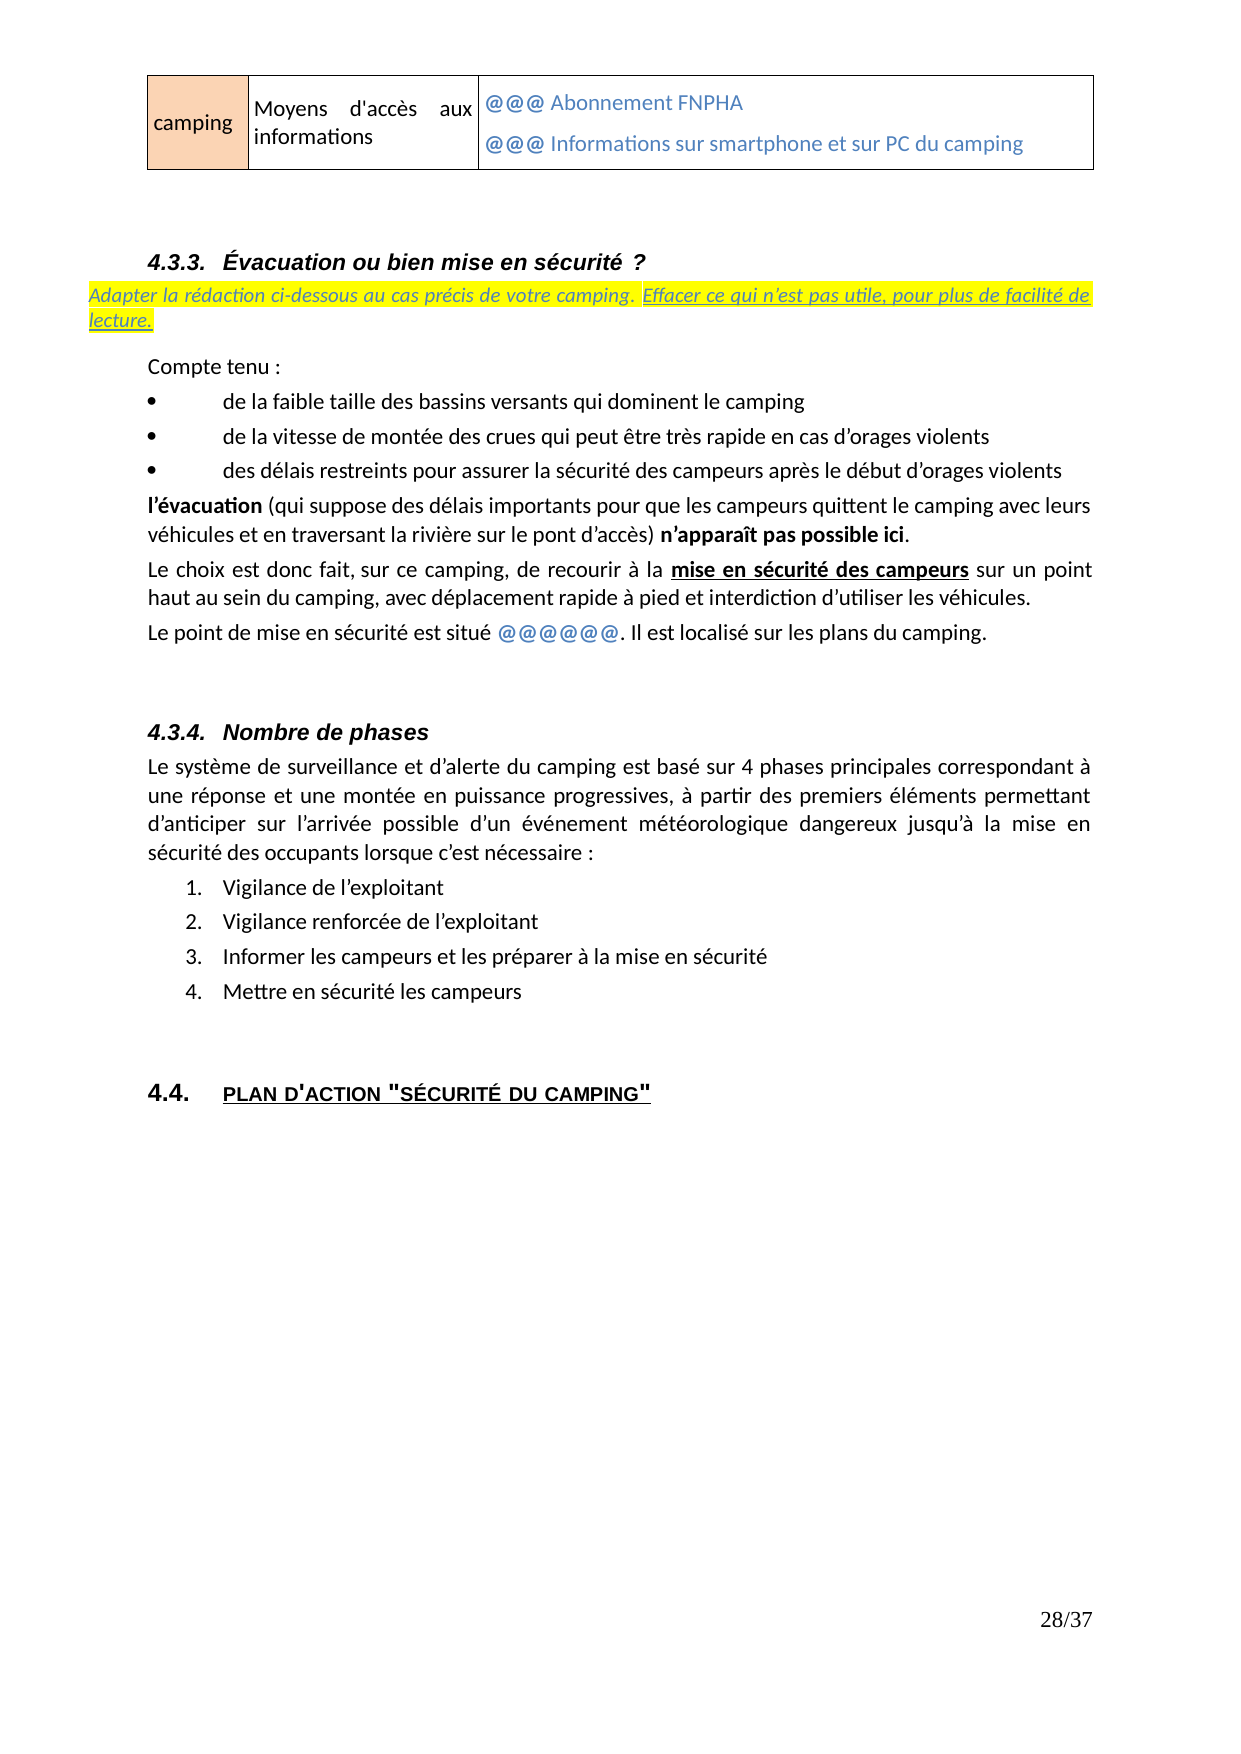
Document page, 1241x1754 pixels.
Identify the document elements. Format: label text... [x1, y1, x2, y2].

text Compte tenu : [148, 352, 1093, 381]
list Vigilance de l’exploitant [185, 872, 1093, 901]
list Informer les campeurs et les préparer à la mise en sécurité [185, 942, 1093, 971]
subtitle Évacuation ou bien mise en sécurité ? [148, 248, 1093, 275]
subtitle plan d'action "sécurité du camping" [148, 1078, 1093, 1107]
table_cell camping [148, 76, 248, 169]
subtitle Nombre de phases [148, 719, 1093, 746]
text Adapter la rédaction ci-dessous au cas précis de votre camping. Effacer ce qui n’est pas utile, pour plus de facilité de lecture. [88, 281, 1093, 333]
list des délais restreints pour assurer la sécurité des campeurs après le début d’orages violents [148, 456, 1093, 485]
table_cell @@@ Abonnement FNPHA @@@ Informations sur smartphone et sur PC du camping [479, 76, 1093, 169]
text Le système de surveillance et d’alerte du camping est basé sur 4 phases principales correspondant à une réponse et une montée en puissance progressives, à partir des premiers éléments permettant d’anticiper sur l’arrivée possible d’un événement météorologique dangereux jusqu’à la mise en sécurité des occupants lorsque c’est nécessaire : [148, 752, 1093, 866]
list de la vitesse de montée des crues qui peut être très rapide en cas d’orages violents [148, 422, 1093, 450]
table_cell Moyens d'accès aux informations [249, 76, 478, 169]
list Vigilance renforcée de l’exploitant [185, 907, 1093, 936]
list de la faible taille des bassins versants qui dominent le camping [148, 387, 1093, 415]
text Le choix est donc fait, sur ce camping, de recourir à la mise en sécurité des campeurs sur un point haut au sein du camping, avec déplacement rapide à pied et interdiction d’utiliser les véhicules. [148, 554, 1093, 612]
text l’évacuation (qui suppose des délais importants pour que les campeurs quittent le camping avec leurs véhicules et en traversant la rivière sur le pont d’accès) n’apparaît pas possible ici. [148, 491, 1093, 548]
text Le point de mise en sécurité est situé @@@@@@. Il est localisé sur les plans du camping. [148, 618, 1093, 646]
list Mettre en sécurité les campeurs [185, 977, 1093, 1005]
